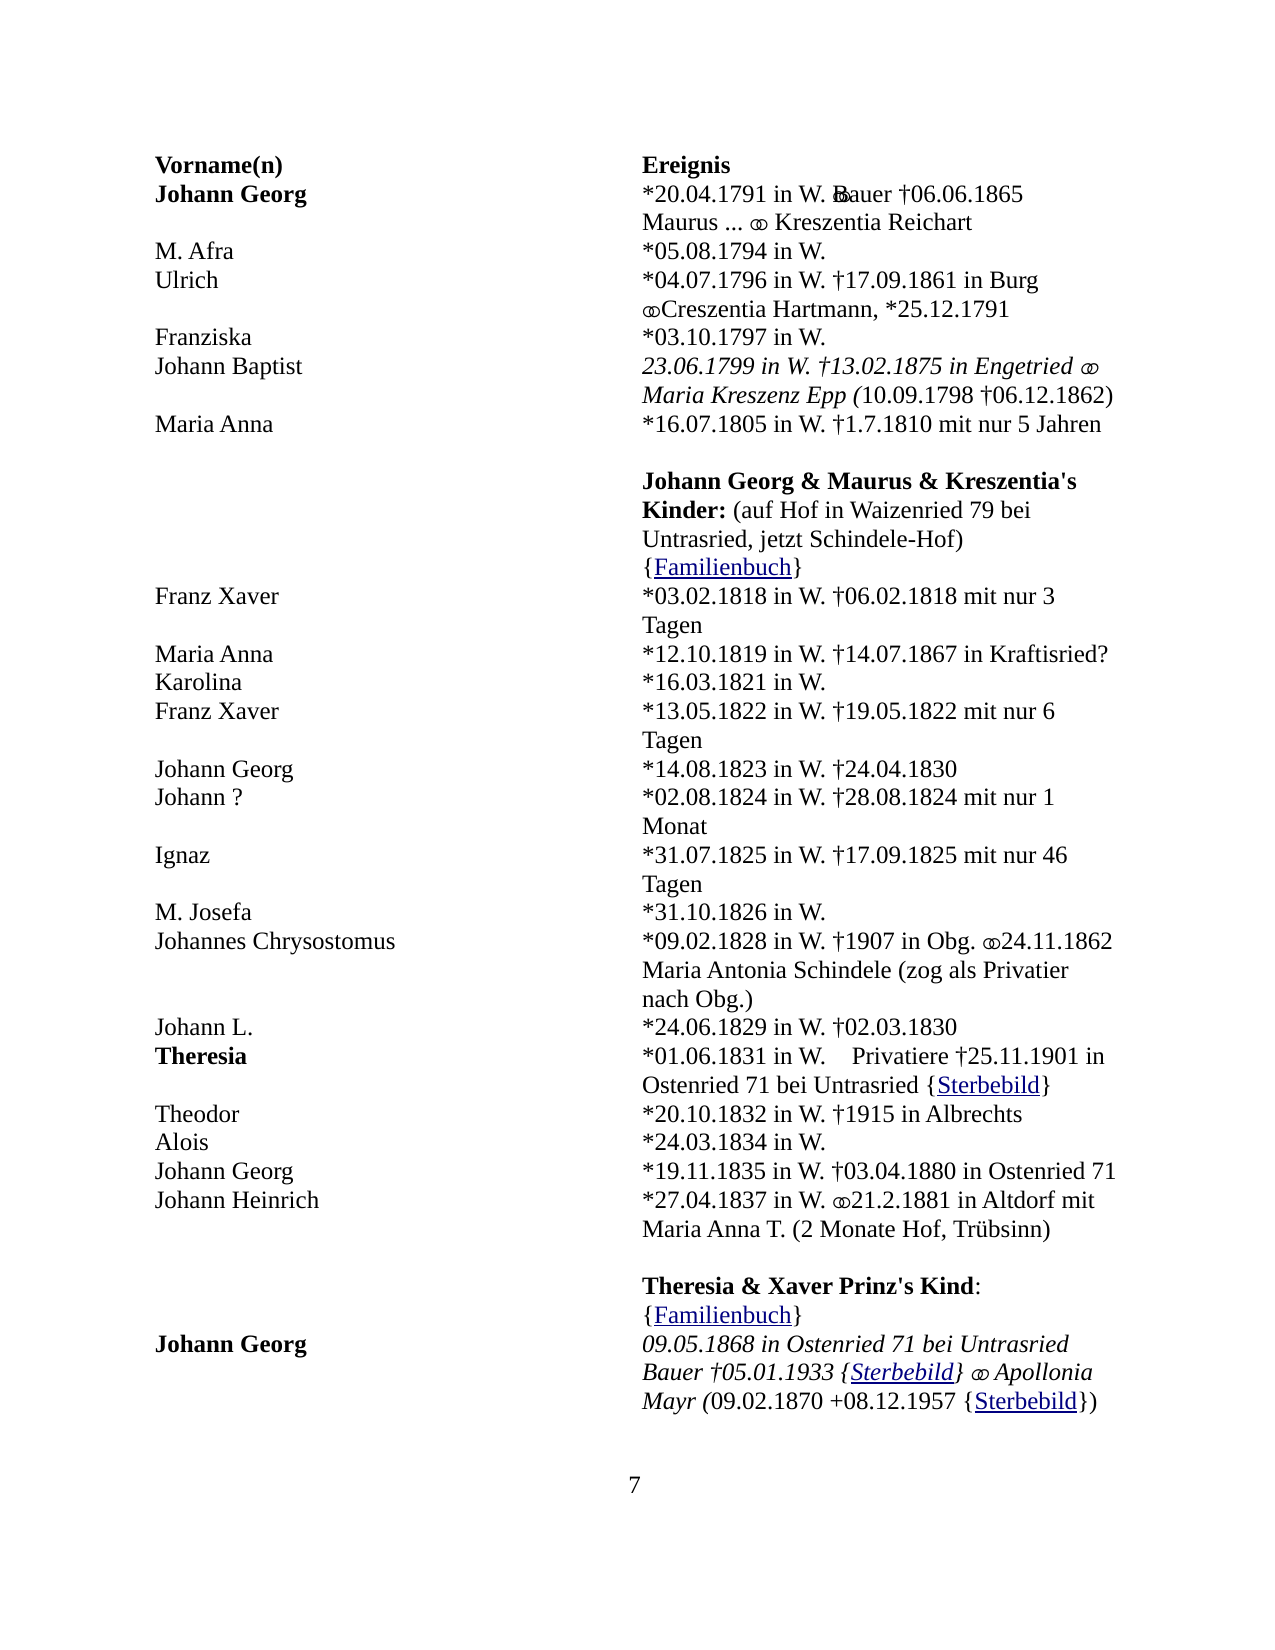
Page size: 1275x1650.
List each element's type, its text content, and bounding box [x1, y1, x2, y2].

table_cell *09.02.1828 in W. †1907 in Obg. ⚭24.11.1862 Maria Antonia Schindele (zog als Privatier nach Obg.) [638, 926, 1125, 1012]
table_cell *14.08.1823 in W. †24.04.1830 [638, 754, 1125, 782]
table_cell *13.05.1822 in W. †19.05.1822 mit nur 6 Tagen [638, 696, 1125, 754]
table_cell Ulrich [150, 265, 637, 322]
table_cell 09.05.1868 in Ostenried 71 bei Untrasried 🔨Bauer †05.01.1933 {Sterbebild} ⚭ Apollonia Mayr (09.02.1870 +08.12.1957 {Sterbebild}) [638, 1329, 1125, 1415]
table_cell Franz Xaver [150, 581, 637, 639]
table_cell Theodor [150, 1099, 637, 1127]
table_cell [638, 1243, 1125, 1271]
table_cell *12.10.1819 in W. †14.07.1867 in Kraftisried? [638, 639, 1125, 667]
table_cell [638, 438, 1125, 466]
table_cell Johann Georg [150, 179, 637, 236]
table_cell *31.10.1826 in W. [638, 898, 1125, 926]
table_cell *27.04.1837 in W. ⚭21.2.1881 in Altdorf mit Maria Anna T. (2 Monate Hof, Trübsinn) [638, 1185, 1125, 1242]
table_cell Johann Heinrich [150, 1185, 637, 1242]
table_cell Ignaz [150, 840, 637, 897]
table_cell Johann Georg & Maurus & Kreszentia's Kinder: (auf Hof in Waizenried 79 bei Untrasried, jetzt Schindele-Hof) {Familienbuch} [638, 466, 1125, 581]
table_cell *03.02.1818 in W. †06.02.1818 mit nur 3 Tagen [638, 581, 1125, 639]
table_cell Johannes Chrysostomus [150, 926, 637, 1012]
table_cell Theresia [150, 1041, 637, 1099]
table_cell *24.03.1834 in W. [638, 1128, 1125, 1156]
table_cell Johann L. [150, 1013, 637, 1041]
table_cell Maria Anna [150, 409, 637, 437]
table_cell *01.06.1831 in W. 🔨Privatiere †25.11.1901 in Ostenried 71 bei Untrasried {Sterbebild} [638, 1041, 1125, 1099]
table_cell *19.11.1835 in W. †03.04.1880 in Ostenried 71 [638, 1156, 1125, 1185]
table_header Ereignis [638, 150, 1125, 179]
table_cell *20.10.1832 in W. †1915 in Albrechts [638, 1099, 1125, 1127]
table_cell Johann Baptist [150, 351, 637, 409]
table_cell *04.07.1796 in W. †17.09.1861 in Burg ⚭Creszentia Hartmann, *25.12.1791 [638, 265, 1125, 322]
table_cell Franziska [150, 323, 637, 351]
table_cell Franz Xaver [150, 696, 637, 754]
table_cell *05.08.1794 in W. [638, 236, 1125, 265]
table_cell Karolina [150, 668, 637, 696]
table_cell [150, 438, 637, 466]
table_cell *31.07.1825 in W. †17.09.1825 mit nur 46 Tagen [638, 840, 1125, 897]
table_cell *16.03.1821 in W. [638, 668, 1125, 696]
table_cell Theresia & Xaver Prinz's Kind: {Familienbuch} [638, 1271, 1125, 1329]
table_cell Alois [150, 1128, 637, 1156]
table_header Vorname(n) [150, 150, 637, 179]
table_cell [150, 1271, 637, 1329]
table_cell *03.10.1797 in W. [638, 323, 1125, 351]
table_cell *24.06.1829 in W. †02.03.1830 [638, 1013, 1125, 1041]
table_cell *16.07.1805 in W. †1.7.1810 mit nur 5 Jahren [638, 409, 1125, 437]
table_cell 23.06.1799 in W. †13.02.1875 in Engetried ⚭ Maria Kreszenz Epp (10.09.1798 †06.12.1862) [638, 351, 1125, 409]
table_cell Johann Georg [150, 754, 637, 782]
table_cell *02.08.1824 in W. †28.08.1824 mit nur 1 Monat [638, 783, 1125, 840]
table_cell [150, 466, 637, 581]
table_cell Johann Georg [150, 1329, 637, 1415]
table_cell [150, 1243, 637, 1271]
table_cell Johann ? [150, 783, 637, 840]
table_cell Maria Anna [150, 639, 637, 667]
table_cell M. Josefa [150, 898, 637, 926]
table_cell *20.04.1791 in W. 🔨Bauer †06.06.1865 ⚭ Maurus ... ⚭ Kreszentia Reichart [638, 179, 1125, 236]
table_cell Johann Georg [150, 1156, 637, 1185]
table_cell M. Afra [150, 236, 637, 265]
